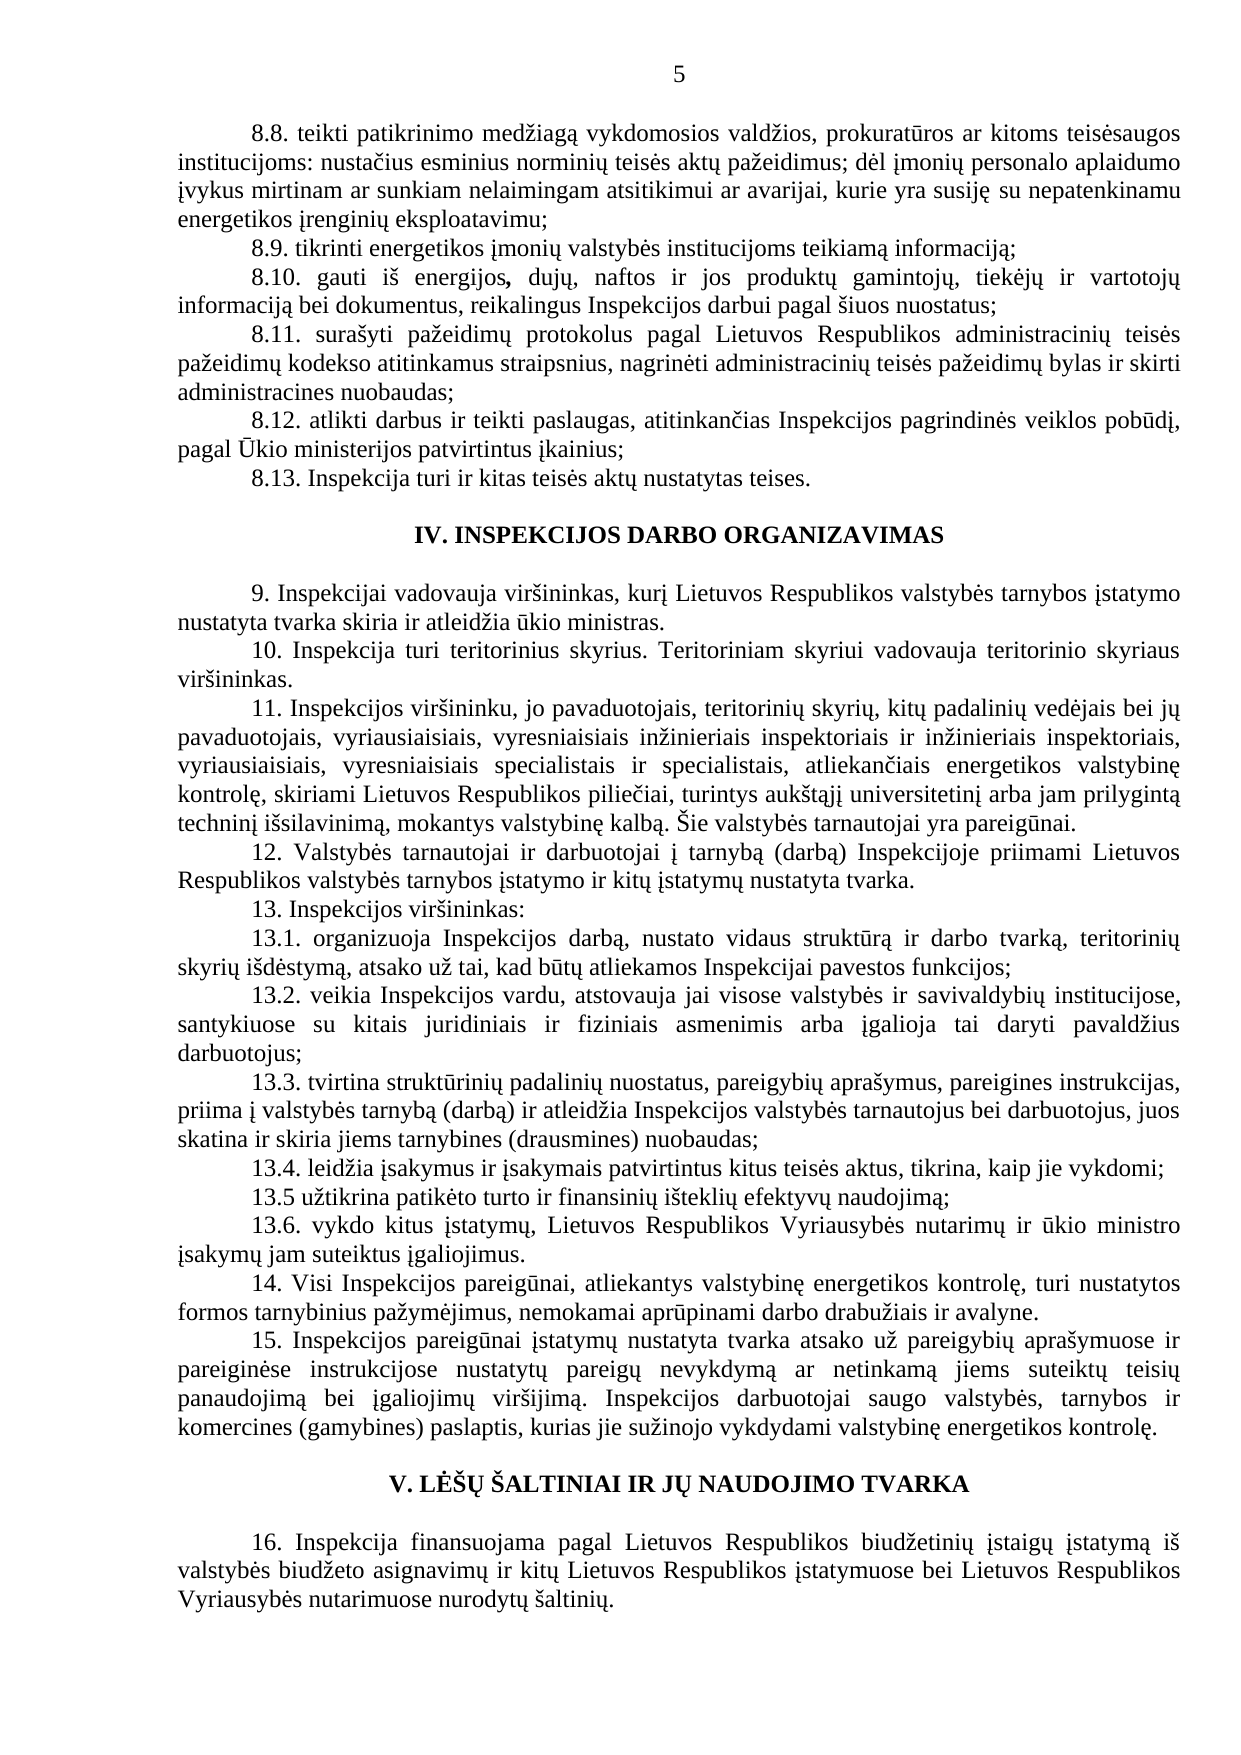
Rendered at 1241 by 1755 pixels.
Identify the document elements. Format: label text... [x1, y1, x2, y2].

text 13.6. vykdo kitus įstatymų, Lietuvos Respublikos Vyriausybės nutarimų ir ūkio ministro įsakymų jam suteiktus įgaliojimus. [177, 1211, 1181, 1268]
text V. LĖŠŲ ŠALTINIAI IR JŲ NAUDOJIMO TVARKA [177, 1469, 1181, 1498]
text IV. INSPEKCIJOS DARBO ORGANIZAVIMAS [177, 521, 1181, 549]
text 14. Visi Inspekcijos pareigūnai, atliekantys valstybinę energetikos kontrolę, turi nustatytos formos tarnybinius pažymėjimus, nemokamai aprūpinami darbo drabužiais ir avalyne. [177, 1268, 1181, 1326]
text 8.11. surašyti pažeidimų protokolus pagal Lietuvos Respublikos administracinių teisės pažeidimų kodekso atitinkamus straipsnius, nagrinėti administracinių teisės pažeidimų bylas ir skirti administracines nuobaudas; [177, 319, 1181, 406]
text 12. Valstybės tarnautojai ir darbuotojai į tarnybą (darbą) Inspekcijoje priimami Lietuvos Respublikos valstybės tarnybos įstatymo ir kitų įstatymų nustatyta tvarka. [177, 837, 1181, 894]
text 8.13. Inspekcija turi ir kitas teisės aktų nustatytas teises. [177, 463, 1181, 492]
text 8.12. atlikti darbus ir teikti paslaugas, atitinkančias Inspekcijos pagrindinės veiklos pobūdį, pagal Ūkio ministerijos patvirtintus įkainius; [177, 406, 1181, 463]
text 9. Inspekcijai vadovauja viršininkas, kurį Lietuvos Respublikos valstybės tarnybos įstatymo nustatyta tvarka skiria ir atleidžia ūkio ministras. [177, 578, 1181, 636]
text 15. Inspekcijos pareigūnai įstatymų nustatyta tvarka atsako už pareigybių aprašymuose ir pareiginėse instrukcijose nustatytų pareigų nevykdymą ar netinkamą jiems suteiktų teisių panaudojimą bei įgaliojimų viršijimą. Inspekcijos darbuotojai saugo valstybės, tarnybos ir komercines (gamybines) paslaptis, kurias jie sužinojo vykdydami valstybinę energetikos kontrolę. [177, 1326, 1181, 1441]
text 11. Inspekcijos viršininku, jo pavaduotojais, teritorinių skyrių, kitų padalinių vedėjais bei jų pavaduotojais, vyriausiaisiais, vyresniaisiais inžinieriais inspektoriais ir inžinieriais inspektoriais, vyriausiaisiais, vyresniaisiais specialistais ir specialistais, atliekančiais energetikos valstybinę kontrolę, skiriami Lietuvos Respublikos piliečiai, turintys aukštąjį universitetinį arba jam prilygintą techninį išsilavinimą, mokantys valstybinę kalbą. Šie valstybės tarnautojai yra pareigūnai. [177, 693, 1181, 837]
text 13.2. veikia Inspekcijos vardu, atstovauja jai visose valstybės ir savivaldybių institucijose, santykiuose su kitais juridiniais ir fiziniais asmenimis arba įgalioja tai daryti pavaldžius darbuotojus; [177, 981, 1181, 1067]
text 8.9. tikrinti energetikos įmonių valstybės institucijoms teikiamą informaciją; [177, 233, 1181, 262]
text 13.4. leidžia įsakymus ir įsakymais patvirtintus kitus teisės aktus, tikrina, kaip jie vykdomi; [177, 1153, 1181, 1182]
text 8.10. gauti iš energijos, dujų, naftos ir jos produktų gamintojų, tiekėjų ir vartotojų informaciją bei dokumentus, reikalingus Inspekcijos darbui pagal šiuos nuostatus; [177, 262, 1181, 319]
text 13.5 užtikrina patikėto turto ir finansinių išteklių efektyvų naudojimą; [177, 1182, 1181, 1211]
text 13.3. tvirtina struktūrinių padalinių nuostatus, pareigybių aprašymus, pareigines instrukcijas, priima į valstybės tarnybą (darbą) ir atleidžia Inspekcijos valstybės tarnautojus bei darbuotojus, juos skatina ir skiria jiems tarnybines (drausmines) nuobaudas; [177, 1067, 1181, 1153]
text 16. Inspekcija finansuojama pagal Lietuvos Respublikos biudžetinių įstaigų įstatymą iš valstybės biudžeto asignavimų ir kitų Lietuvos Respublikos įstatymuose bei Lietuvos Respublikos Vyriausybės nutarimuose nurodytų šaltinių. [177, 1527, 1181, 1613]
text 13. Inspekcijos viršininkas: [177, 894, 1181, 923]
text 8.8. teikti patikrinimo medžiagą vykdomosios valdžios, prokuratūros ar kitoms teisėsaugos institucijoms: nustačius esminius norminių teisės aktų pažeidimus; dėl įmonių personalo aplaidumo įvykus mirtinam ar sunkiam nelaimingam atsitikimui ar avarijai, kurie yra susiję su nepatenkinamu energetikos įrenginių eksploatavimu; [177, 118, 1181, 233]
text 13.1. organizuoja Inspekcijos darbą, nustato vidaus struktūrą ir darbo tvarką, teritorinių skyrių išdėstymą, atsako už tai, kad būtų atliekamos Inspekcijai pavestos funkcijos; [177, 923, 1181, 981]
text 10. Inspekcija turi teritorinius skyrius. Teritoriniam skyriui vadovauja teritorinio skyriaus viršininkas. [177, 636, 1181, 693]
